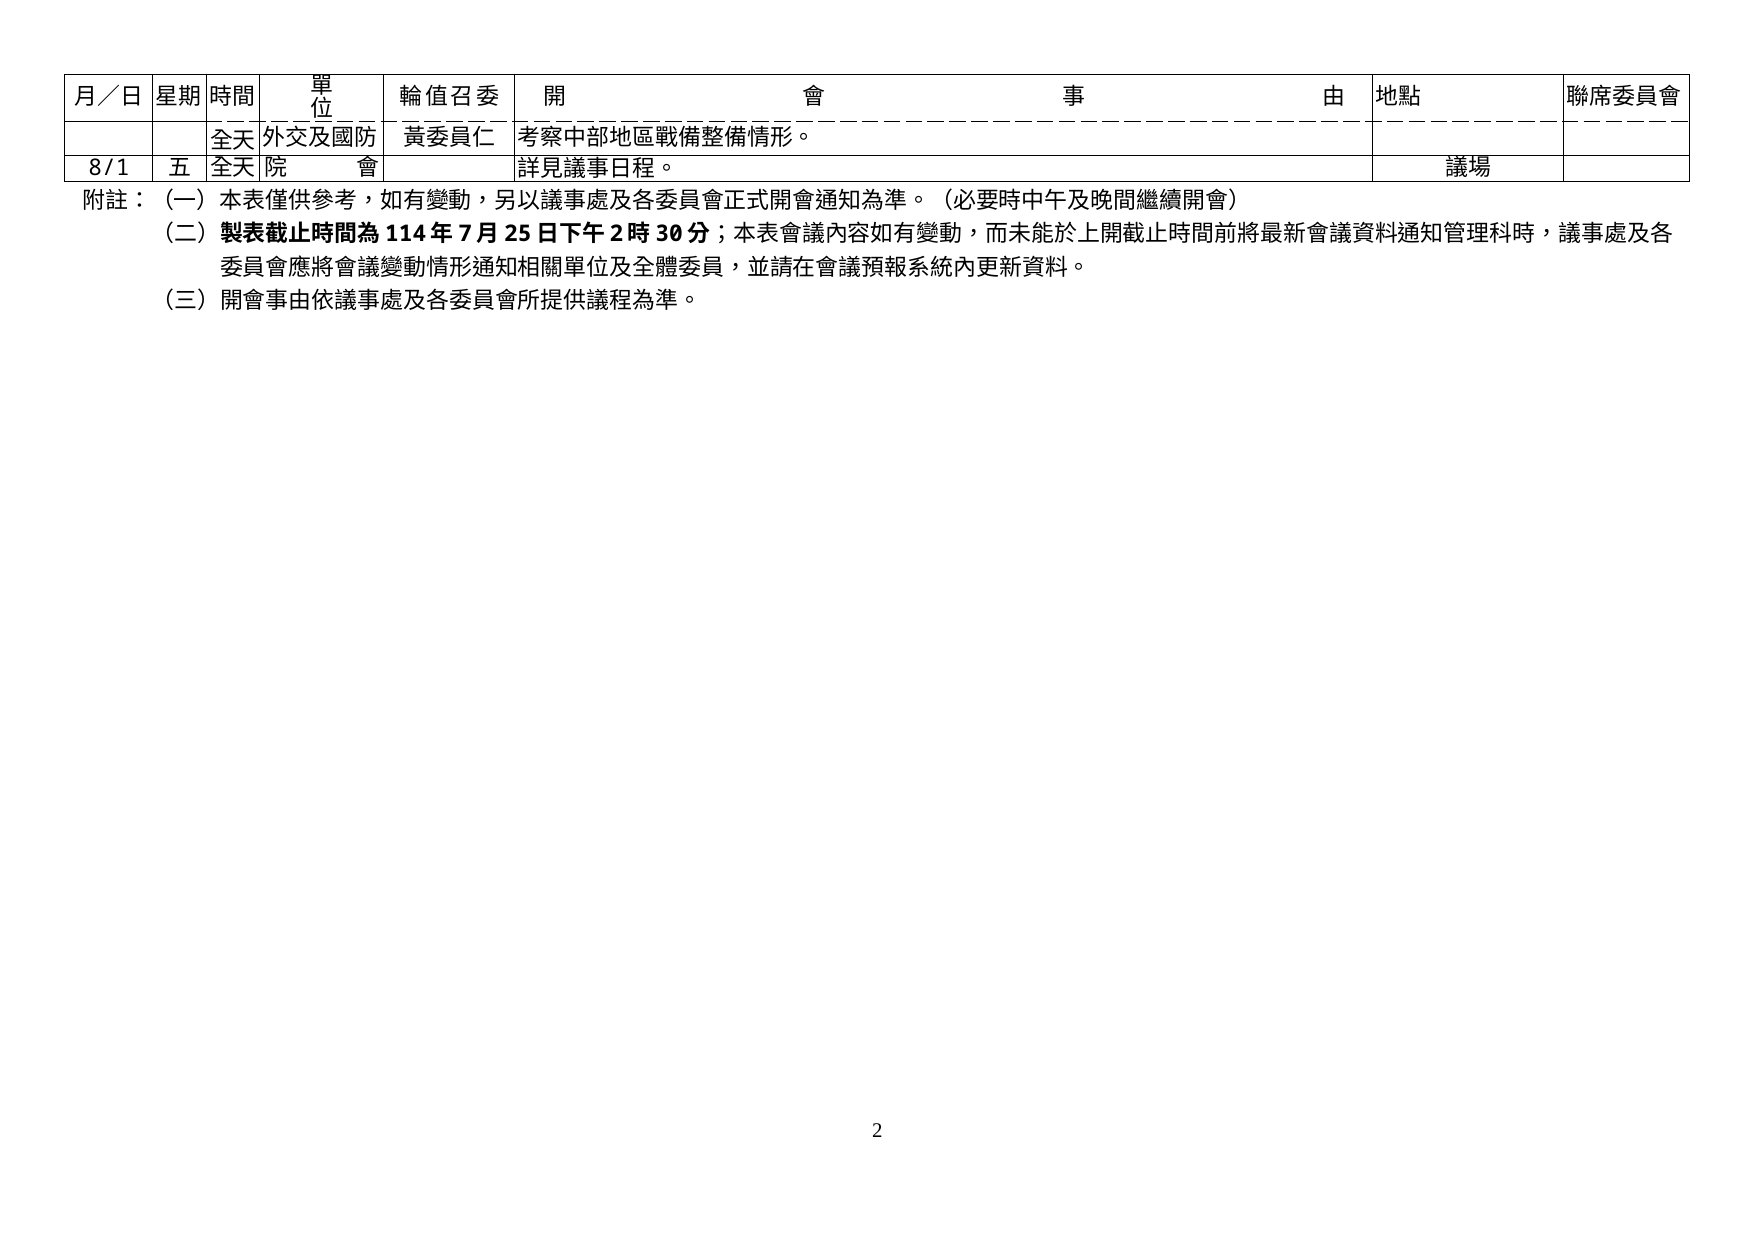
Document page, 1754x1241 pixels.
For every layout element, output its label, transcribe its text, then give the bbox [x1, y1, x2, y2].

table_header 月／日 [65, 75, 152, 121]
table_cell 詳見議事日程。 [515, 156, 1372, 181]
table_header 地點 [1373, 75, 1563, 121]
table_cell 黃委員仁 [384, 121, 514, 155]
table_cell [65, 122, 152, 155]
text 附註：（一）本表僅供參考，如有變動，另以議事處及各委員會正式開會通知為準。（必要時中午及晚間繼續開會） [59, 182, 1695, 215]
table_cell 考察中部地區戰備整備情形。 [515, 121, 1372, 155]
table_header 開會事由 [515, 75, 1372, 121]
table_cell [1564, 156, 1689, 181]
table_header 星期 [153, 75, 206, 121]
table_header 單 位 [260, 75, 383, 121]
table_header 時間 [207, 75, 259, 121]
table_cell 外交及國防 [260, 121, 383, 155]
table_header 輪值召委 [384, 75, 514, 121]
table_cell [1564, 121, 1689, 155]
table_cell [384, 156, 514, 181]
table_cell 全天 [207, 121, 259, 155]
text （三）開會事由依議事處及各委員會所提供議程為準。 [151, 282, 1695, 315]
table_cell [1373, 121, 1563, 155]
table_cell 院 會 [260, 156, 383, 181]
table_cell 8/1 [65, 156, 152, 181]
table_cell 五 [153, 156, 206, 181]
table_header 聯席委員會 [1564, 75, 1689, 121]
text （二）製表截止時間為114年7月25日下午2時30分；本表會議內容如有變動，而未能於上開截止時間前將最新會議資料通知管理科時，議事處及各委員會應將會議變動情形通知相關單位及全體委員，並請在會議預報系統內更新資料。 [151, 215, 1695, 282]
table_cell [153, 122, 206, 155]
table_cell 議場 [1373, 156, 1563, 181]
table_cell 全天 [207, 156, 259, 181]
